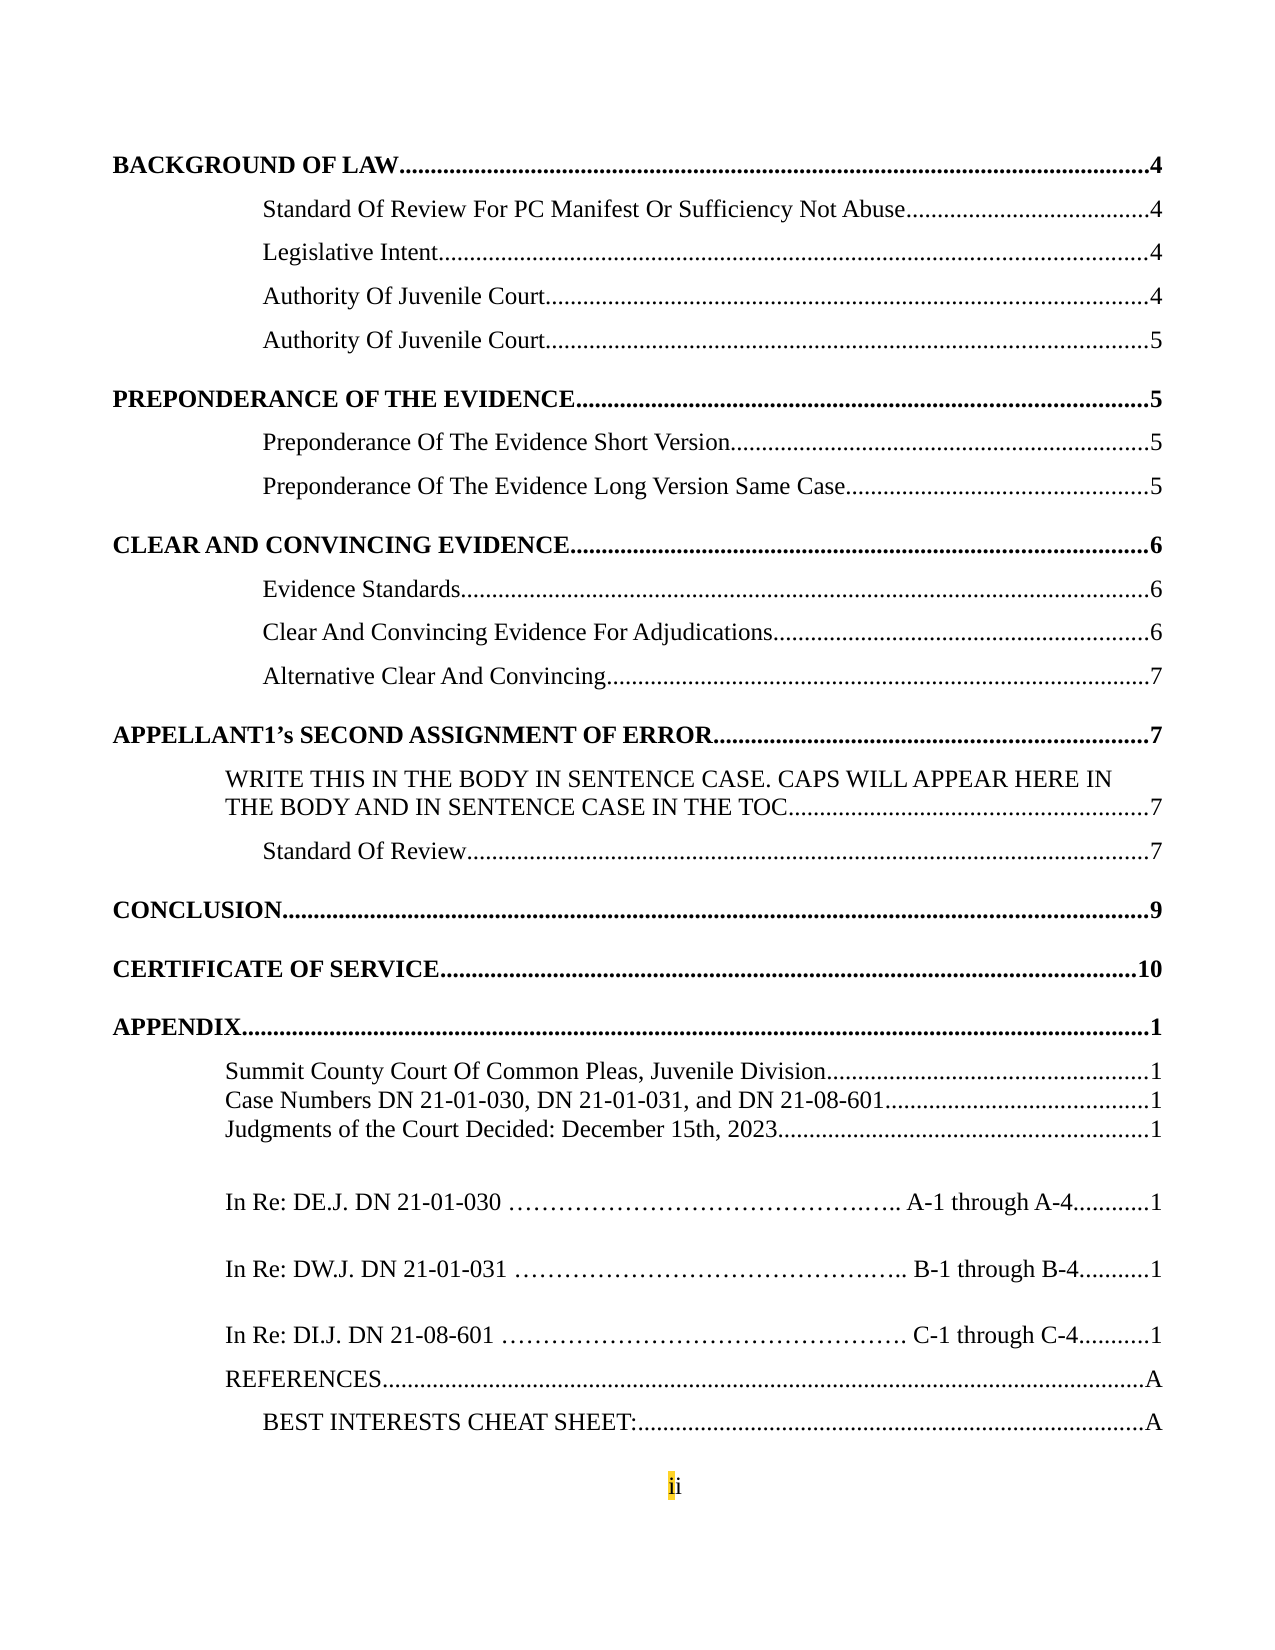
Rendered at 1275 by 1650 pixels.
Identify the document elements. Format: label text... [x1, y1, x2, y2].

subtitle CERTIFICATE OF SERVICE 10 [112, 954, 1162, 982]
text Legislative intent 4 [262, 237, 1162, 266]
text APPELLANT1’s SECOND ASSIGNMENT OF ERROR 7 [112, 720, 1162, 749]
text Authority Of Juvenile Court 4 [262, 281, 1162, 310]
subtitle Judgments of the Court Decided: December 15th, 2023 1 [112, 1114, 1162, 1142]
subtitle Summit County Court Of Common Pleas, Juvenile Division 1 [112, 1056, 1162, 1085]
subtitle CONCLUSION 9 [112, 895, 1162, 924]
subtitle CLEAR AND CONVINCING EVIDENCE 6 [112, 530, 1162, 559]
text Clear And Convincing Evidence For Adjudications 6 [262, 617, 1162, 646]
text Evidence Standards 6 [262, 574, 1162, 602]
text Preponderance Of The Evidence short version 5 [262, 427, 1162, 456]
text Standard of Review 7 [262, 836, 1162, 865]
text Preponderance Of The Evidence long version same case 5 [262, 471, 1162, 500]
text standard of review for PC manifest or sufficiency not abuse 4 [262, 194, 1162, 222]
subtitle In Re: DE.J. DN 21-01-030 …………………………………….….. A-1 through A-4 1 [225, 1187, 1162, 1216]
text BEST INTERESTS CHEAT SHEET: a [262, 1407, 1162, 1436]
subtitle PREPONDERANCE OF THE EVIDENCE 5 [112, 384, 1162, 412]
text Alternative clear and convincing 7 [262, 661, 1162, 690]
subtitle BACKGROUND OF LAW 4 [112, 150, 1162, 179]
subtitle APPENDIX 1 [112, 1012, 1162, 1041]
text Authority of Juvenile Court 5 [262, 325, 1162, 354]
subtitle Case Numbers DN 21-01-030, DN 21-01-031, and DN 21-08-601 1 [112, 1085, 1162, 1114]
text REFERENCES a [225, 1364, 1162, 1392]
subtitle In Re: DW.J. DN 21-01-031 …………………………………….….. B-1 through B-4 1 [225, 1254, 1162, 1282]
text Write this in the body in sentence case. Caps will appear here in the body and in sentence case in the toc 7 [225, 764, 1162, 821]
subtitle In Re: DI.J. DN 21-08-601 …………………………………………. C-1 through C-4 1 [225, 1320, 1162, 1349]
